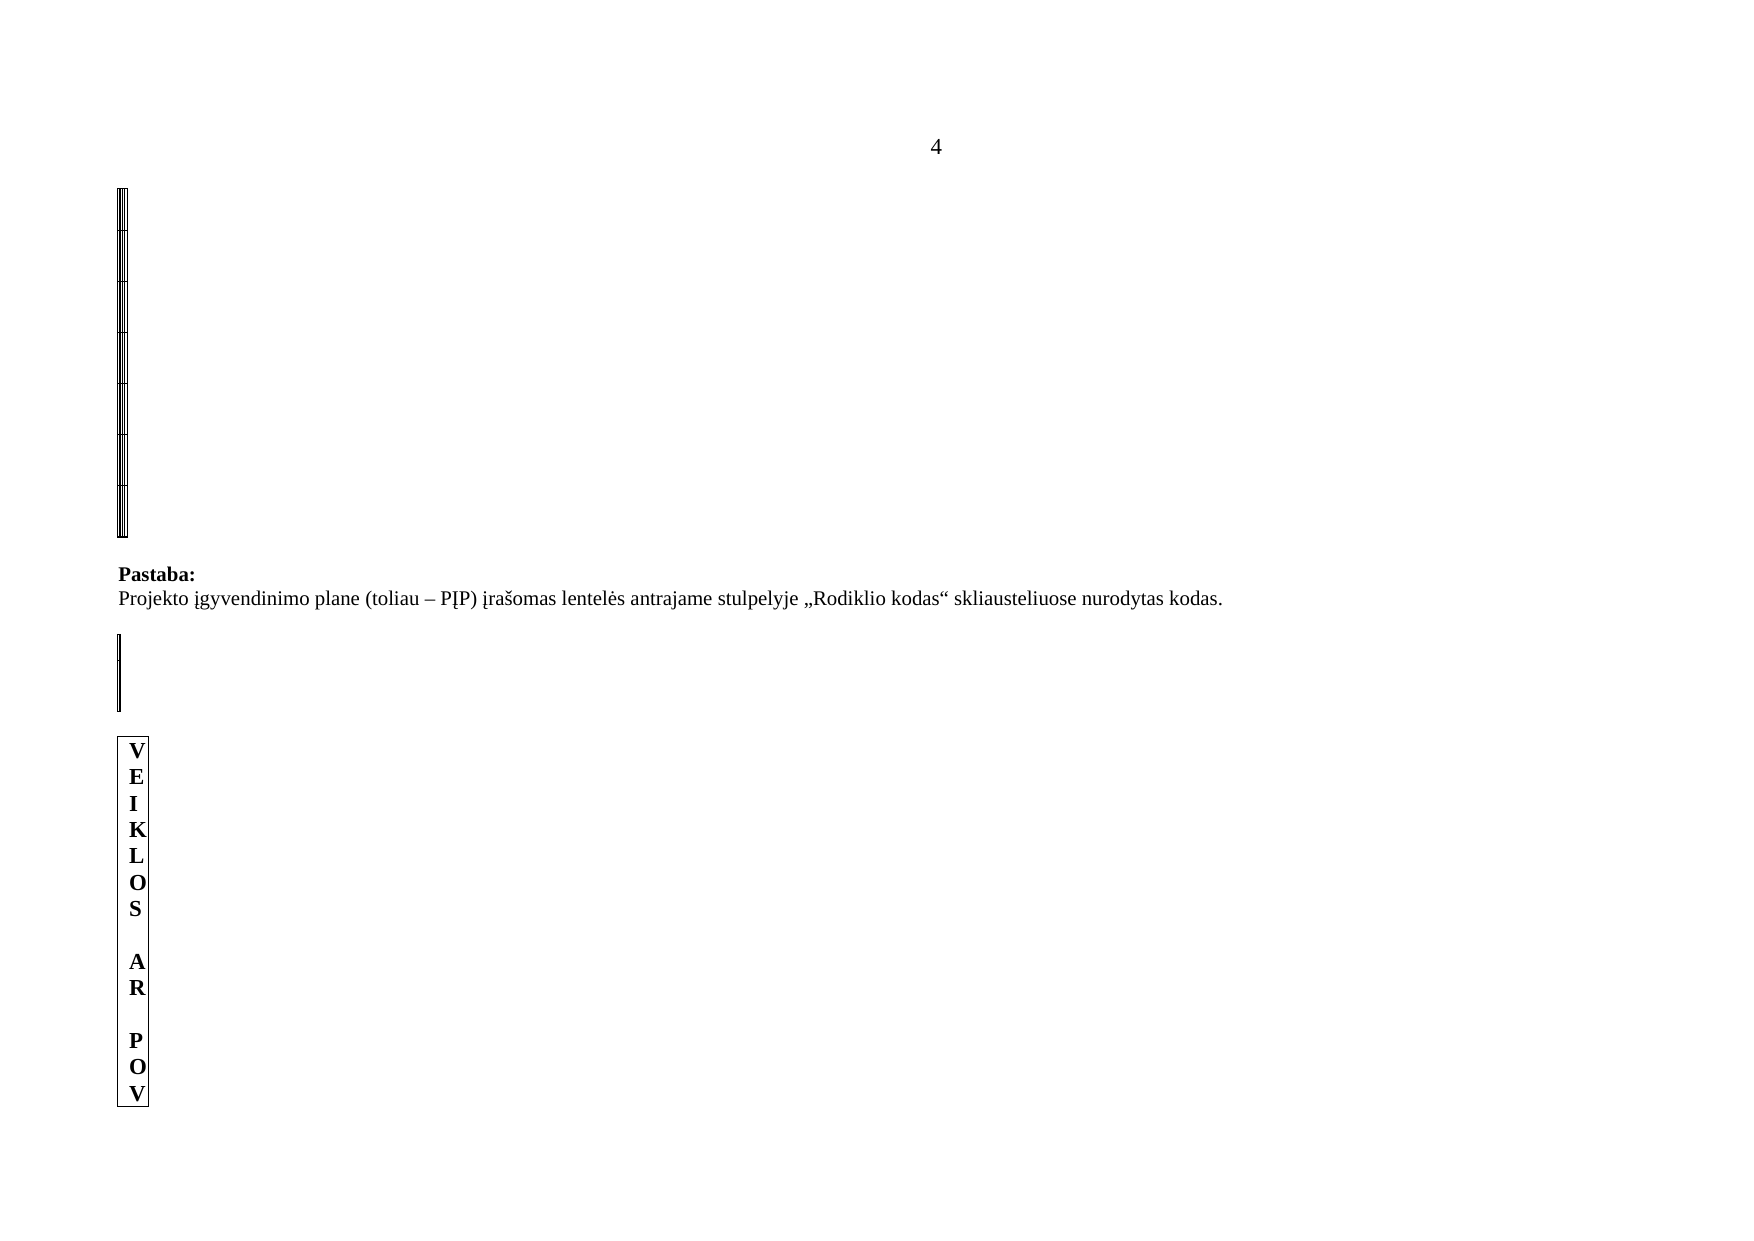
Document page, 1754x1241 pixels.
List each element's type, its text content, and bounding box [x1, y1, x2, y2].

text Projekto įgyvendinimo plane (toliau – PĮP) įrašomas lentelės antrajame stulpelyje „Rodiklio kodas“ skliausteliuose nurodytas kodas. [118, 586, 1695, 610]
table_header VEIKLOS AR POV [118, 737, 148, 1106]
text Pastaba: [118, 562, 1695, 586]
